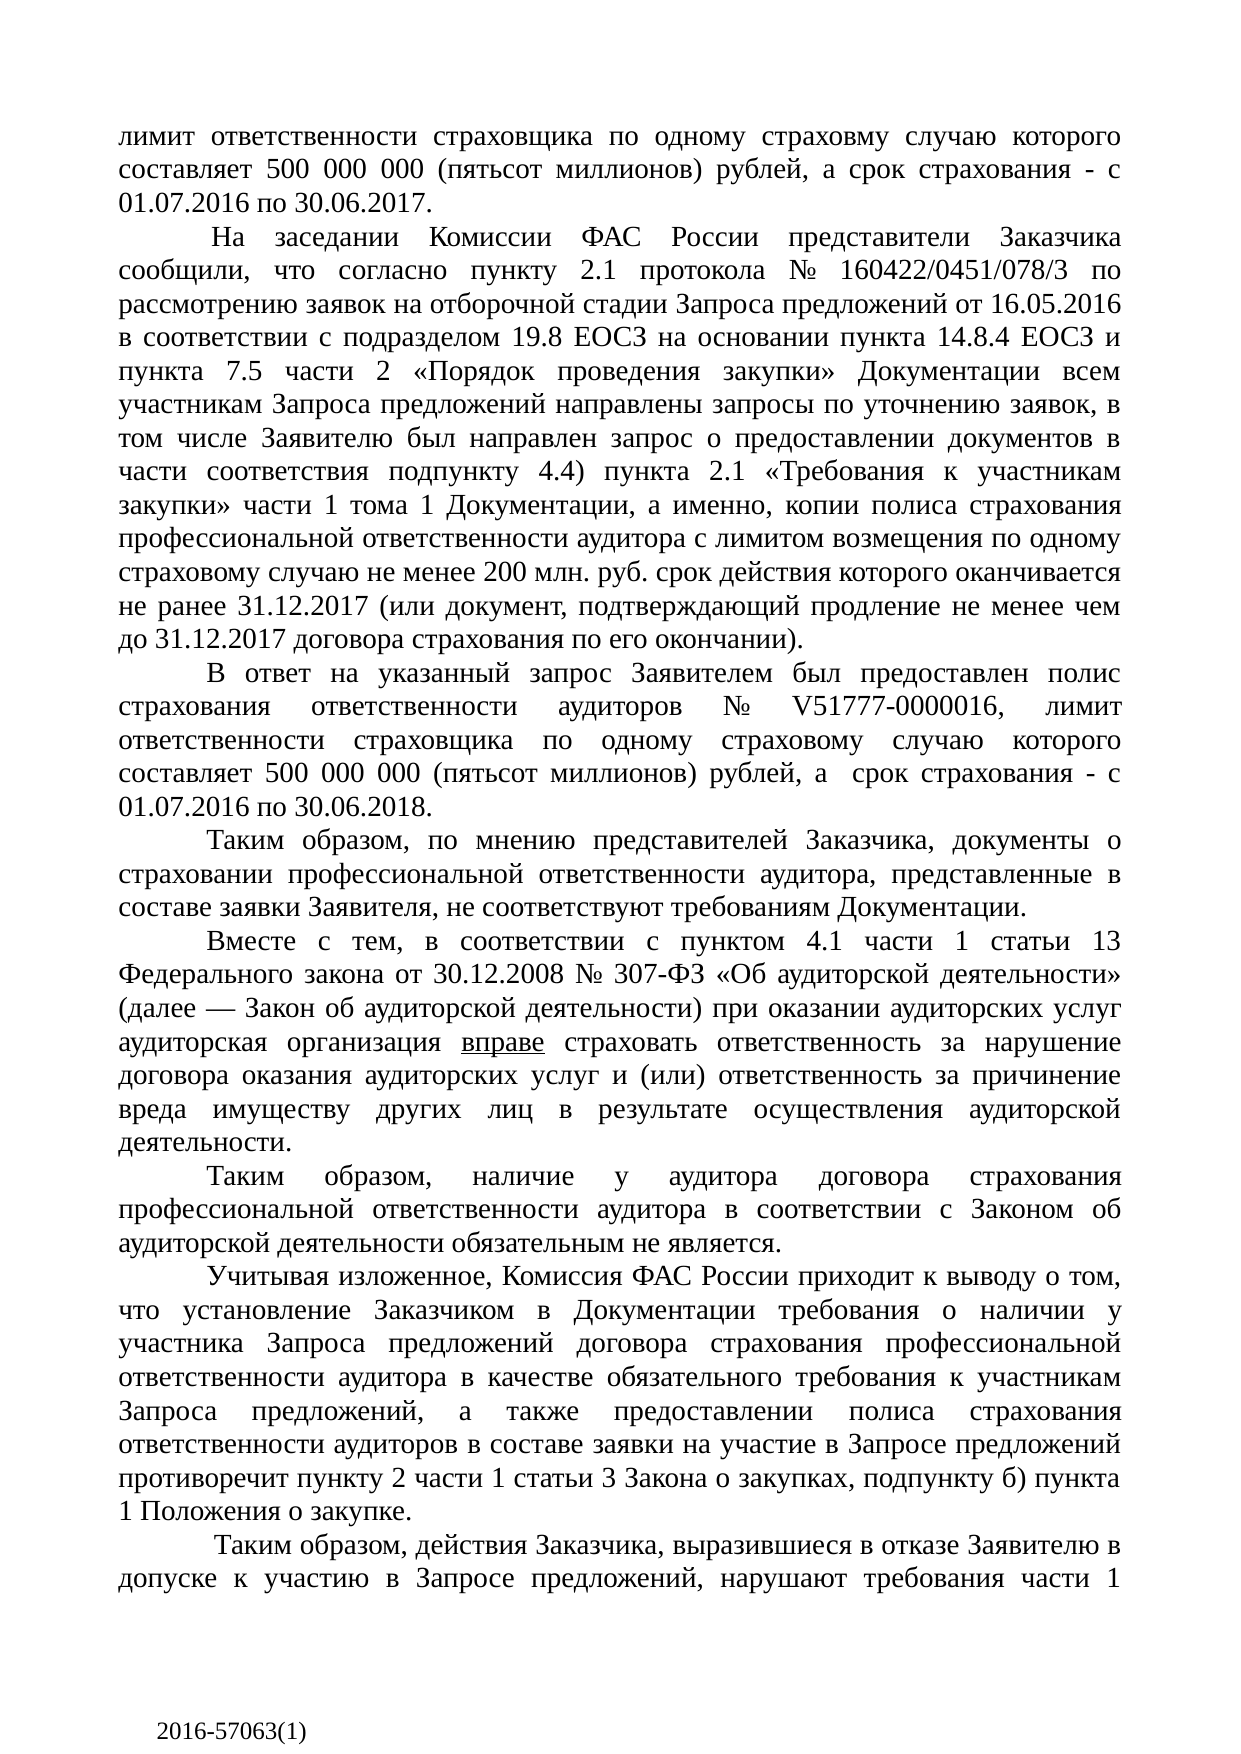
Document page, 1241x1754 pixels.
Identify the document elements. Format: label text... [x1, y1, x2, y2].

text Вместе с тем, в соответствии с пунктом 4.1 части 1 статьи 13 Федерального закона от 30.12.2008 № 307-ФЗ «Об аудиторской деятельности» (далее — Закон об аудиторской деятельности) при оказании аудиторских услуг аудиторская организация вправе страховать ответственность за нарушение договора оказания аудиторских услуг и (или) ответственность за причинение вреда имуществу других лиц в результате осуществления аудиторской деятельности. [118, 923, 1122, 1158]
text На заседании Комиссии ФАС России представители Заказчика сообщили, что согласно пункту 2.1 протокола № 160422/0451/078/3 по рассмотрению заявок на отборочной стадии Запроса предложений от 16.05.2016 в соответствии с подразделом 19.8 ЕОСЗ на основании пункта 14.8.4 ЕОСЗ и пункта 7.5 части 2 «Порядок проведения закупки» Документации всем участникам Запроса предложений направлены запросы по уточнению заявок, в том числе Заявителю был направлен запрос о предоставлении документов в части соответствия подпункту 4.4) пункта 2.1 «Требования к участникам закупки» части 1 тома 1 Документации, а именно, копии полиса страхования профессиональной ответственности аудитора с лимитом возмещения по одному страховому случаю не менее 200 млн. руб. срок действия которого оканчивается не ранее 31.12.2017 (или документ, подтверждающий продление не менее чем до 31.12.2017 договора страхования по его окончании). [118, 219, 1122, 655]
list лимит ответственности страховщика по одному страховму случаю которого составляет 500 000 000 (пятьсот миллионов) рублей, а срок страхования - с 01.07.2016 по 30.06.2017. [118, 118, 1122, 219]
text В ответ на указанный запрос Заявителем был предоставлен полис страхования ответственности аудиторов № V51777-0000016, лимит ответственности страховщика по одному страховому случаю которого составляет 500 000 000 (пятьсот миллионов) рублей, а срок страхования - с 01.07.2016 по 30.06.2018. [118, 655, 1122, 822]
text Учитывая изложенное, Комиссия ФАС России приходит к выводу о том, что установление Заказчиком в Документации требования о наличии у участника Запроса предложений договора страхования профессиональной ответственности аудитора в качестве обязательного требования к участникам Запроса предложений, а также предоставлении полиса страхования ответственности аудиторов в составе заявки на участие в Запросе предложений противоречит пункту 2 части 1 статьи 3 Закона о закупках, подпункту б) пункта 1 Положения о закупке. [118, 1258, 1122, 1527]
text Таким образом, действия Заказчика, выразившиеся в отказе Заявителю в допуске к участию в Запросе предложений, нарушают требования части 1 [118, 1527, 1122, 1594]
text Таким образом, по мнению представителей Заказчика, документы о страховании профессиональной ответственности аудитора, представленные в составе заявки Заявителя, не соответствуют требованиям Документации. [118, 822, 1122, 923]
text Таким образом, наличие у аудитора договора страхования профессиональной ответственности аудитора в соответствии с Законом об аудиторской деятельности обязательным не является. [118, 1158, 1122, 1258]
